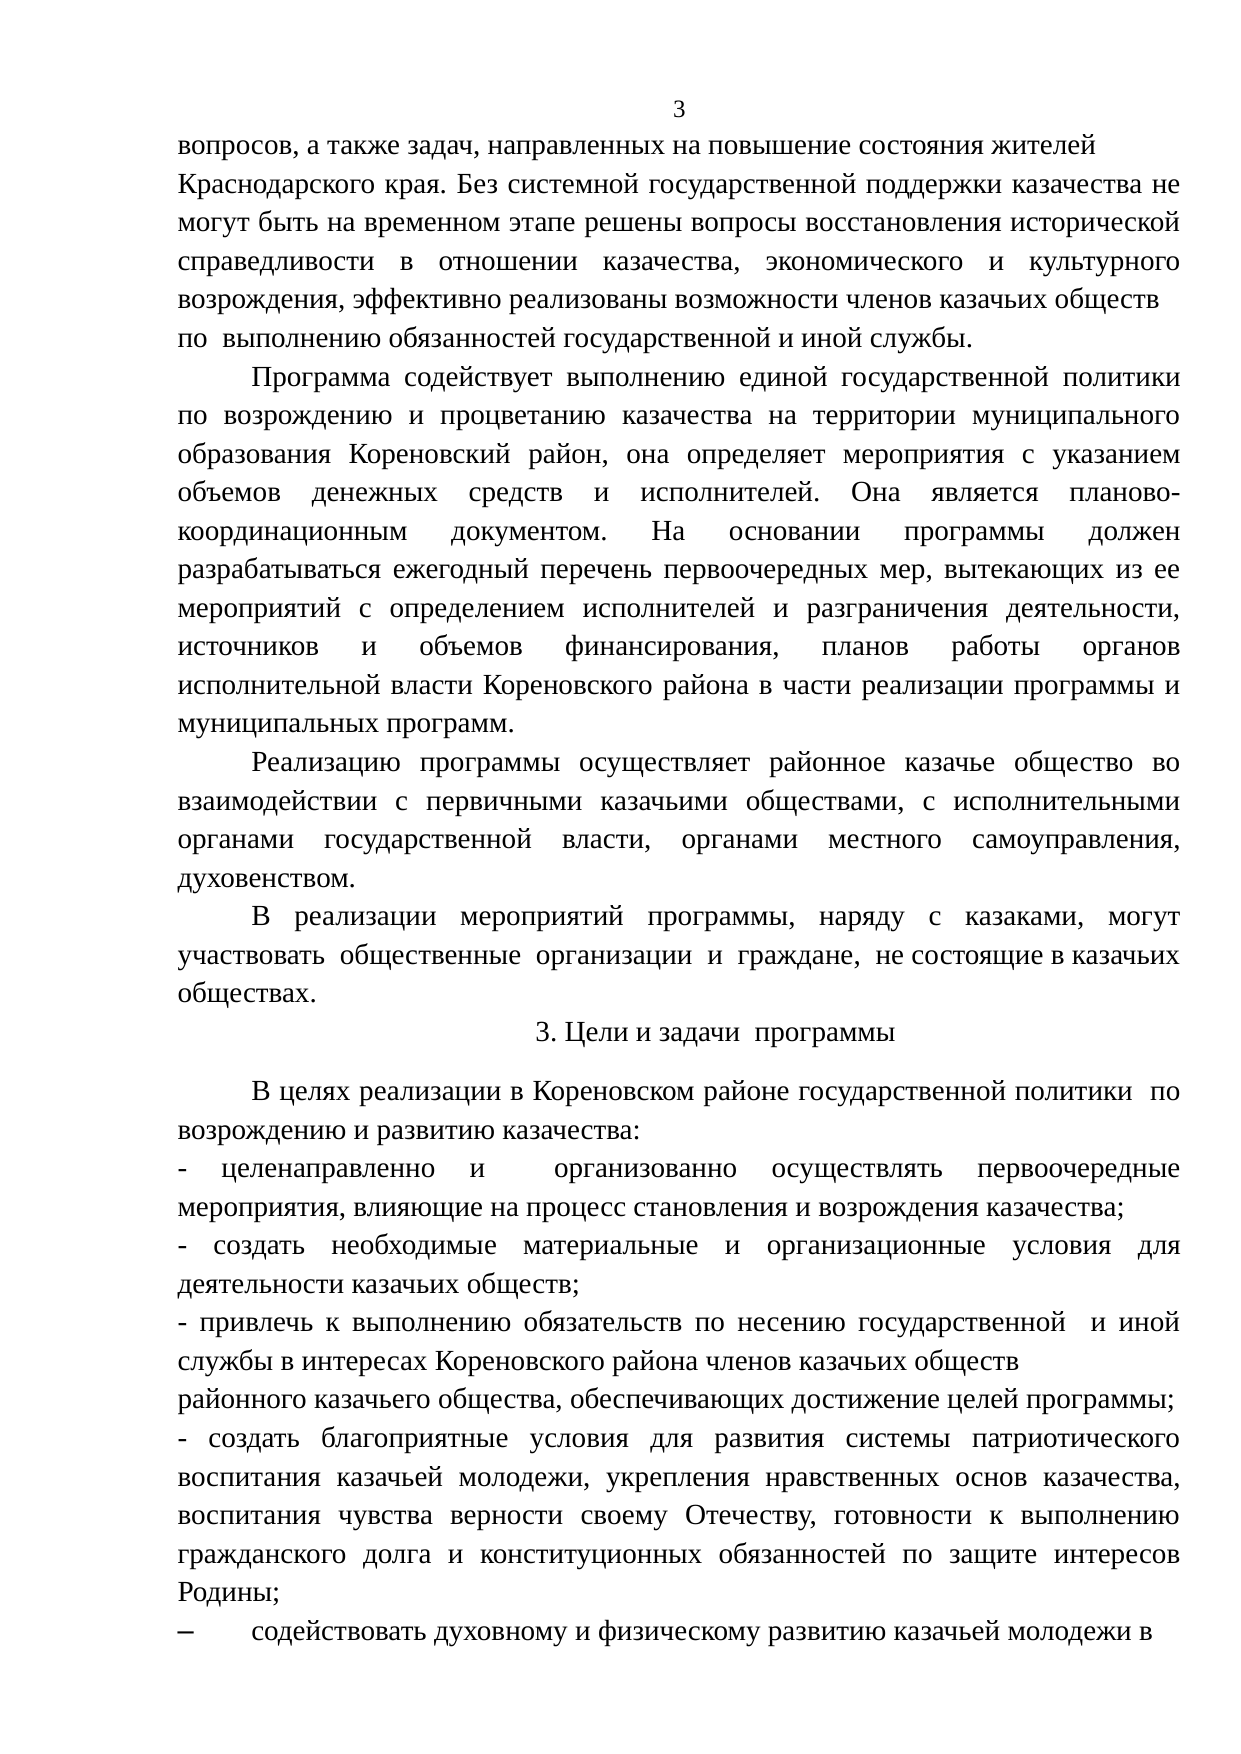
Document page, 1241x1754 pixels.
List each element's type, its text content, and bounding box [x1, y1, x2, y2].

text вопросов, а также задач, направленных на повышение состояния жителей [177, 127, 1181, 161]
text Программа содействует выполнению единой государственной политики по возрождению и процветанию казачества на территории муниципального образования Кореновский район, она определяет мероприятия с указанием объемов денежных средств и исполнителей. Она является планово-координационным документом. На основании программы должен разрабатываться ежегодный перечень первоочередных мер, вытекающих из ее мероприятий с определением исполнителей и разграничения деятельности, источников и объемов финансирования, планов работы органов исполнительной власти Кореновского района в части реализации программы и муниципальных программ. [177, 359, 1181, 739]
text Краснодарского края. Без системной государственной поддержки казачества не могут быть на временном этапе решены вопросы восстановления исторической справедливости в отношении казачества, экономического и культурного возрождения, эффективно реализованы возможности членов казачьих обществ [177, 166, 1181, 315]
text В реализации мероприятий программы, наряду с казаками, могут участвовать общественные организации и граждане, не состоящие в казачьих обществах. [177, 898, 1181, 1009]
text по выполнению обязанностей государственной и иной службы. [177, 320, 1181, 354]
text - целенаправленно и организованно осуществлять первоочередные мероприятия, влияющие на процесс становления и возрождения казачества; [177, 1150, 1181, 1222]
text В целях реализации в Кореновском районе государственной политики по возрождению и развитию казачества: [177, 1073, 1181, 1145]
text - создать благоприятные условия для развития системы патриотического воспитания казачьей молодежи, укрепления нравственных основ казачества, воспитания чувства верности своему Отечеству, готовности к выполнению гражданского долга и конституционных обязанностей по защите интересов Родины; [177, 1420, 1181, 1608]
text 3. Цели и задачи программы [176, 1014, 1181, 1047]
text 3 [177, 94, 1181, 123]
text Реализацию программы осуществляет районное казачье общество во взаимодействии с первичными казачьими обществами, с исполнительными органами государственной власти, органами местного самоуправления, духовенством. [177, 744, 1181, 893]
list содействовать духовному и физическому развитию казачьей молодежи в [177, 1613, 1181, 1647]
text - привлечь к выполнению обязательств по несению государственной и иной службы в интересах Кореновского района членов казачьих обществ [177, 1304, 1181, 1377]
text районного казачьего общества, обеспечивающих достижение целей программы; [177, 1382, 1181, 1415]
text - создать необходимые материальные и организационные условия для деятельности казачьих обществ; [177, 1227, 1181, 1299]
